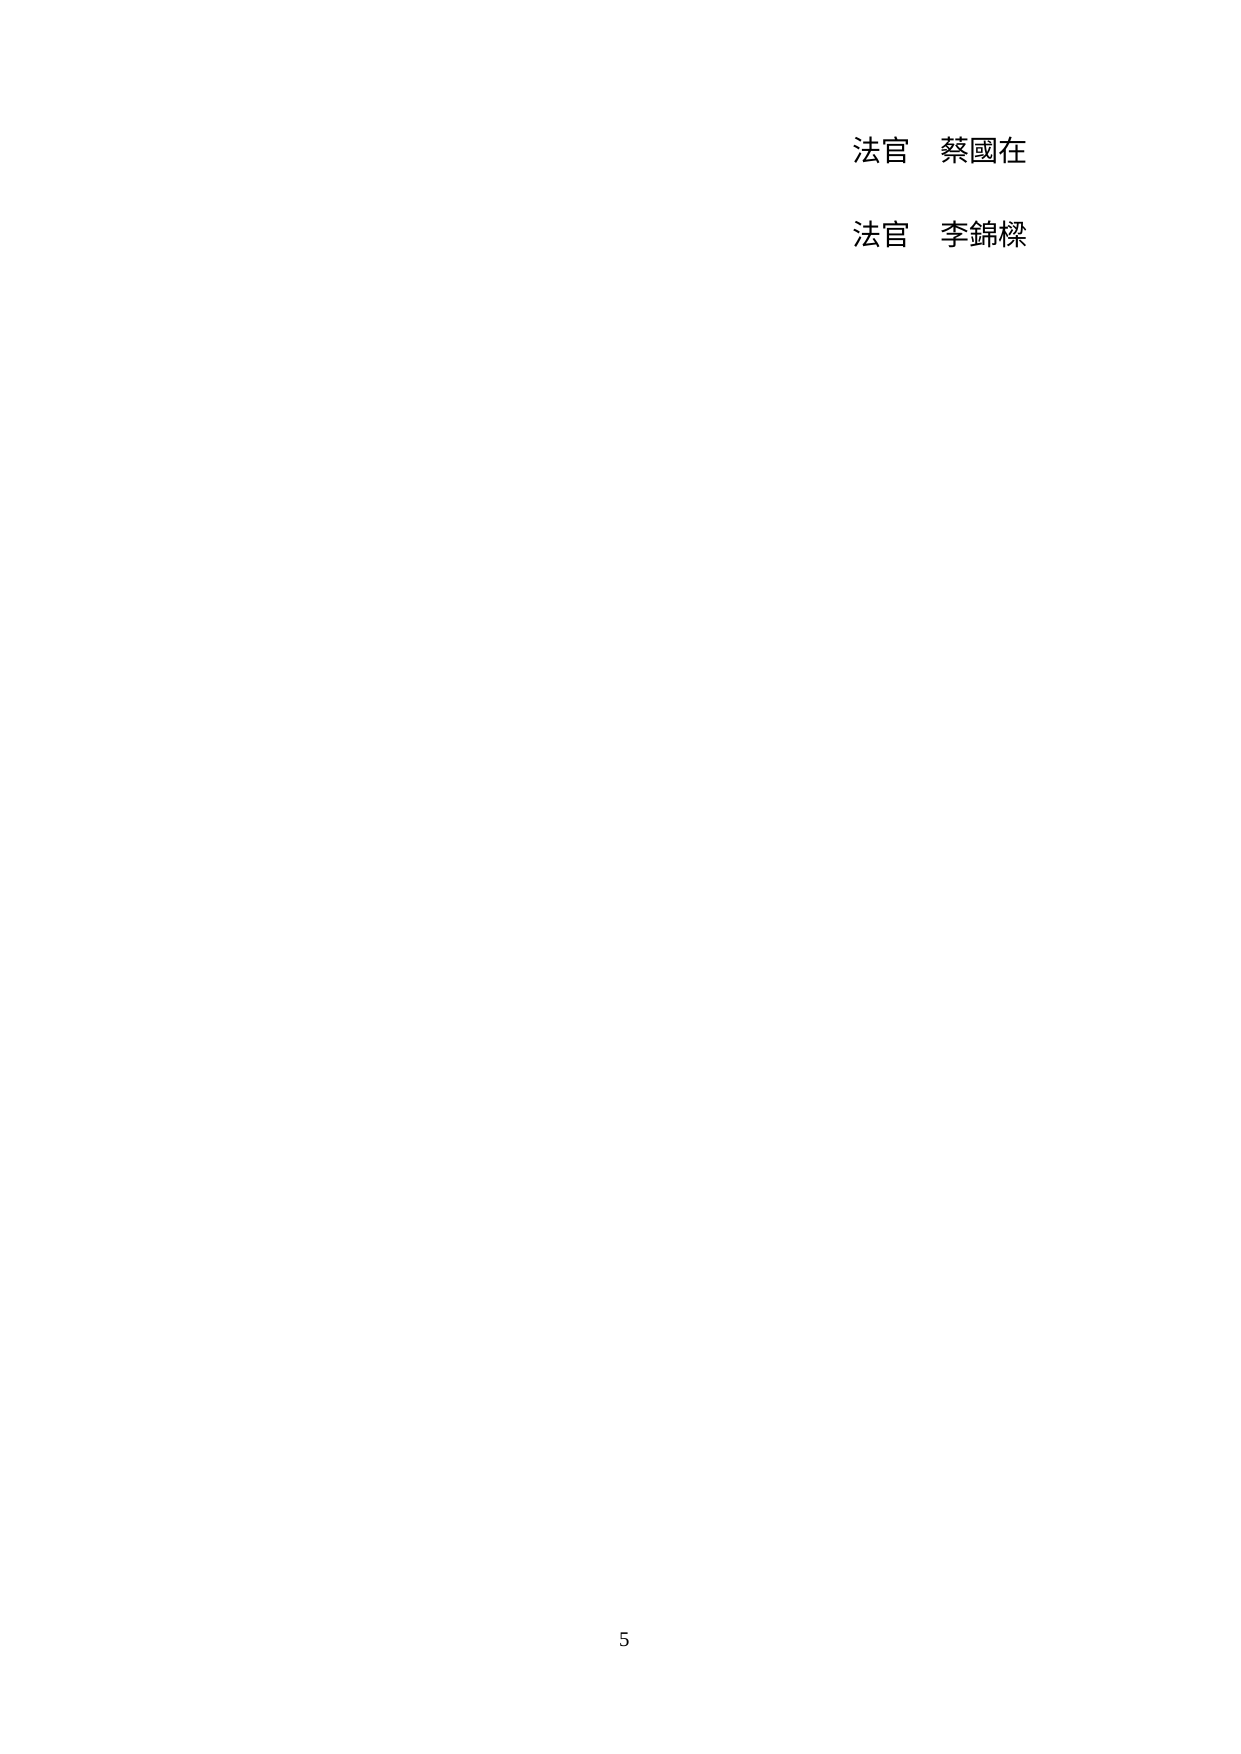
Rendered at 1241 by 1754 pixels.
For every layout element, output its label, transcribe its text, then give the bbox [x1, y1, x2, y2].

text 法官 李錦樑 [187, 191, 1053, 254]
text 法官 蔡國在 [187, 108, 1053, 170]
